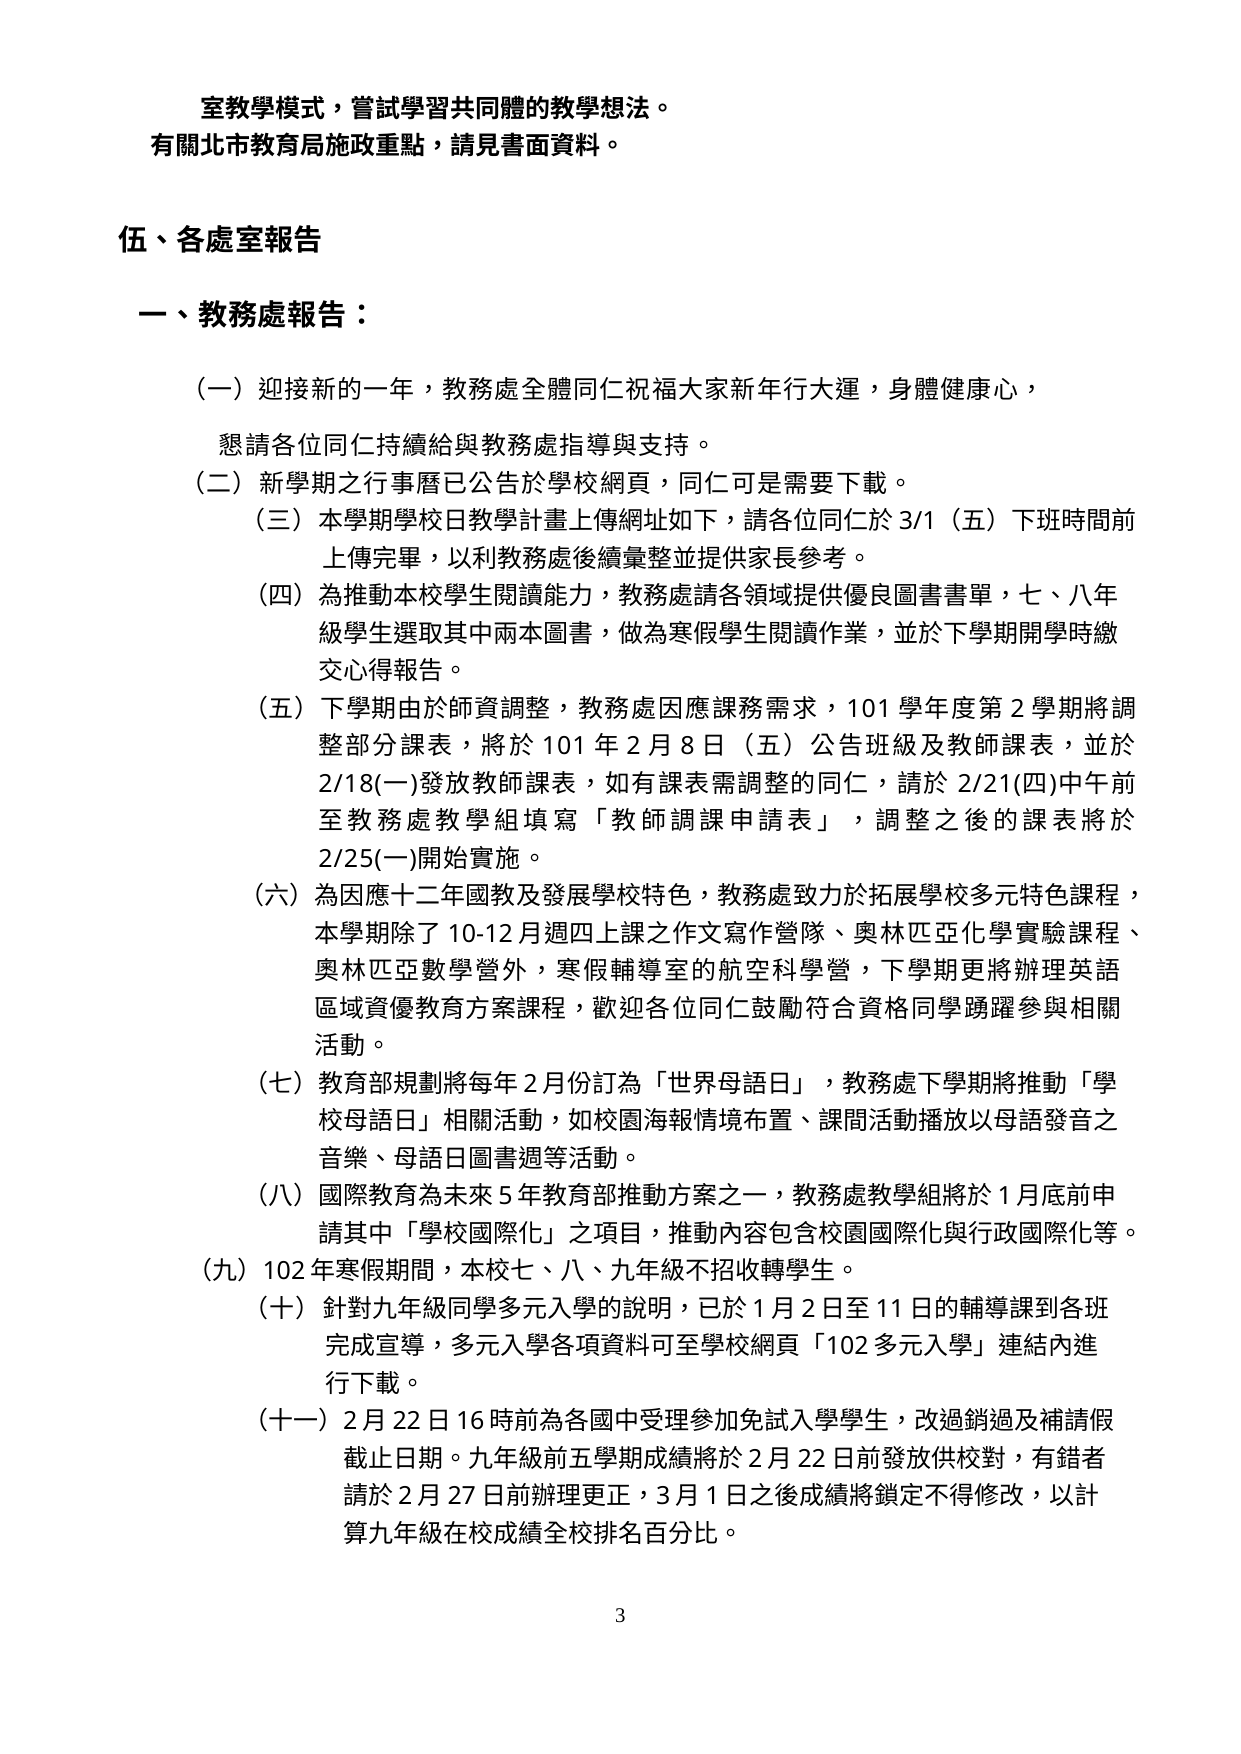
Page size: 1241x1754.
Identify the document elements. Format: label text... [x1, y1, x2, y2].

text 伍、各處室報告 [118, 200, 1122, 275]
text （六）為因應十二年國教及發展學校特色，教務處致力於拓展學校多元特色課程，本學期除了10-12月週四上課之作文寫作營隊、奧林匹亞化學實驗課程、奧林匹亞數學營外，寒假輔導室的航空科學營，下學期更將辦理英語區域資優教育方案課程，歡迎各位同仁鼓勵符合資格同學踴躍參與相關活動。 [239, 875, 1122, 1062]
text 室教學模式，嘗試學習共同體的教學想法。 [168, 89, 1122, 125]
text （一）迎接新的一年，教務處全體同仁祝福大家新年行大運，身體健康心， [118, 350, 1122, 425]
text （七）教育部規劃將每年2月份訂為「世界母語日」，教務處下學期將推動「學校母語日」相關活動，如校園海報情境布置、課間活動播放以母語發音之音樂、母語日圖書週等活動。 [243, 1062, 1122, 1175]
text 懇請各位同仁持續給與教務處指導與支持。 [118, 425, 1122, 462]
text （二）新學期之行事曆已公告於學校網頁，同仁可是需要下載。 [118, 462, 1122, 500]
text （四）為推動本校學生閱讀能力，教務處請各領域提供優良圖書書單，七、八年級學生選取其中兩本圖書，做為寒假學生閱讀作業，並於下學期開學時繳交心得報告。 [243, 575, 1137, 687]
text （十一）2月22日16時前為各國中受理參加免試入學學生，改過銷過及補請假截止日期。九年級前五學期成績將於2月22日前發放供校對，有錯者請於2月27日前辦理更正，3月1日之後成績將鎖定不得修改，以計算九年級在校成績全校排名百分比。 [243, 1400, 1122, 1550]
text （十）針對九年級同學多元入學的說明，已於1月2日至11日的輔導課到各班完成宣導，多元入學各項資料可至學校網頁「102多元入學」連結內進行下載。 [243, 1287, 1122, 1400]
text 一、教務處報告： [89, 275, 1097, 350]
list （五）下學期由於師資調整，教務處因應課務需求，101學年度第2學期將調整部分課表，將於101年2月8日（五）公告班級及教師課表，並於2/18(一)發放教師課表，如有課表需調整的同仁，請於2/21(四)中午前至教務處教學組填寫「教師調課申請表」，調整之後的課表將於2/25(一)開始實施。 [243, 687, 1137, 875]
text 有關北市教育局施政重點，請見書面資料。 [118, 125, 1122, 162]
text （八）國際教育為未來5年教育部推動方案之一，教務處教學組將於1月底前申請其中「學校國際化」之項目，推動內容包含校園國際化與行政國際化等。 [243, 1175, 1122, 1250]
text （九）102年寒假期間，本校七、八、九年級不招收轉學生。 [129, 1250, 1097, 1287]
text （三）本學期學校日教學計畫上傳網址如下，請各位同仁於3/1（五）下班時間前上傳完畢，以利教務處後續彙整並提供家長參考。 [240, 500, 1137, 575]
